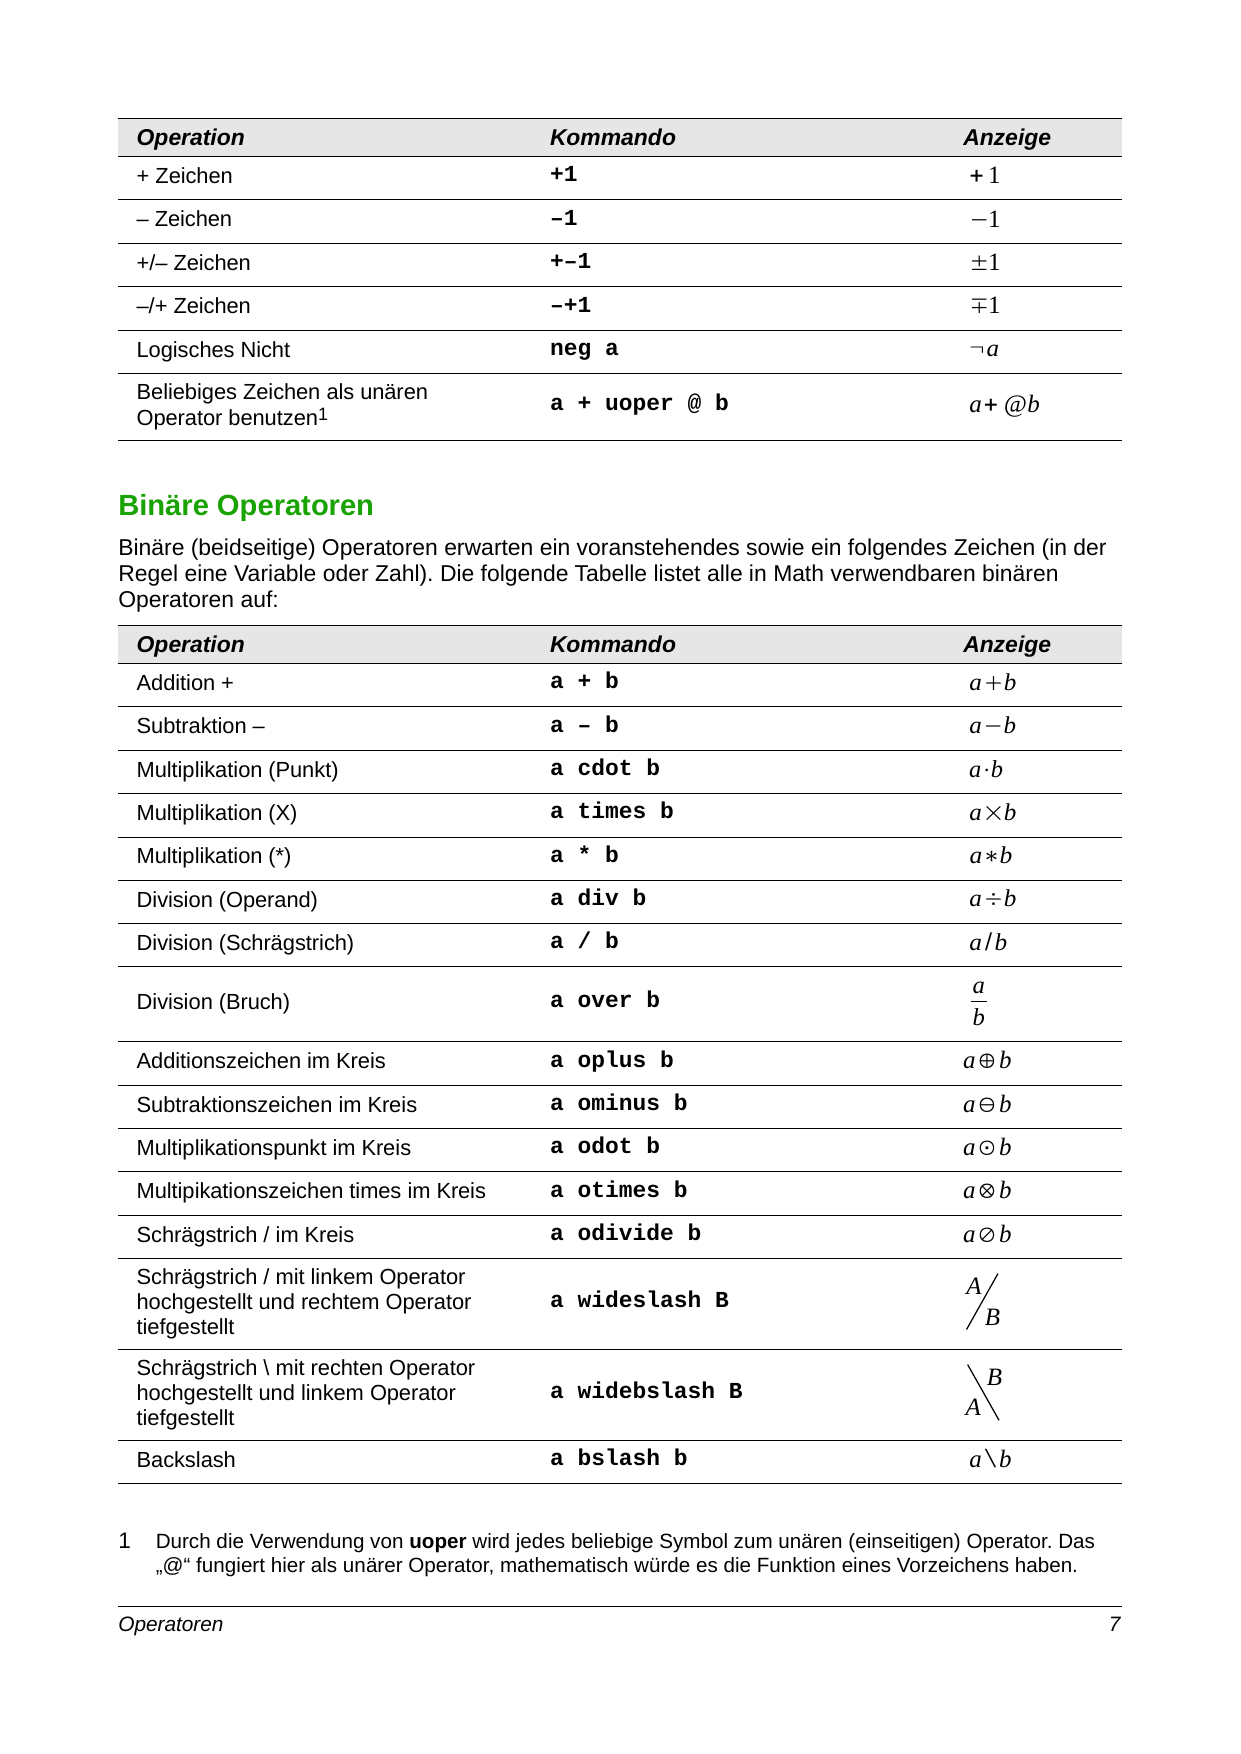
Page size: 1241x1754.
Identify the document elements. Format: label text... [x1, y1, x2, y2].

table_cell a cdot b [531, 751, 945, 793]
table_cell a ominus b [531, 1086, 945, 1128]
table_cell a times b [531, 794, 945, 837]
table_cell a + uoper @ b [531, 374, 945, 439]
table_cell [945, 331, 1122, 373]
table_cell –1 [531, 200, 945, 243]
table_cell a – b [531, 707, 945, 750]
table_cell Division (Bruch) [118, 967, 531, 1041]
table_header Anzeige [945, 119, 1122, 156]
table_cell [945, 794, 1122, 837]
table_cell Multipikationszeichen times im Kreis [118, 1172, 531, 1214]
table_cell a oplus b [531, 1042, 945, 1084]
table_cell Backslash [118, 1441, 531, 1483]
table_cell a otimes b [531, 1172, 945, 1214]
table_cell +1 [531, 157, 945, 199]
table_cell Multiplikationspunkt im Kreis [118, 1129, 531, 1171]
table_cell a over b [531, 967, 945, 1041]
table_cell –/+ Zeichen [118, 287, 531, 330]
table_cell Addition + [118, 664, 531, 706]
table_cell Logisches Nicht [118, 331, 531, 373]
text Binäre (beidseitige) Operatoren erwarten ein voranstehendes sowie ein folgendes Zeichen (in der Regel eine Variable oder Zahl). Die folgende Tabelle listet alle in Math verwendbaren binären Operatoren auf: [118, 534, 1122, 613]
table_cell Schrägstrich / mit linkem Operator hochgestellt und rechtem Operator tiefgestellt [118, 1259, 531, 1349]
table_cell a bslash b [531, 1441, 945, 1483]
table_cell + Zeichen [118, 157, 531, 199]
table_cell [945, 374, 1122, 439]
table_cell Division (Schrägstrich) [118, 924, 531, 966]
table_cell Multiplikation (Punkt) [118, 751, 531, 793]
table_cell [945, 707, 1122, 750]
table_cell a odivide b [531, 1216, 945, 1258]
table_cell a widebslash B [531, 1350, 945, 1440]
table_header Operation [118, 626, 531, 663]
table_header Kommando [531, 119, 945, 156]
table_cell – Zeichen [118, 200, 531, 243]
table_cell [945, 1216, 1122, 1258]
table_cell Multiplikation (*) [118, 838, 531, 880]
table_cell a / b [531, 924, 945, 966]
table_cell a div b [531, 881, 945, 923]
table_cell Schrägstrich / im Kreis [118, 1216, 531, 1258]
table_cell [945, 924, 1122, 966]
table_cell [945, 881, 1122, 923]
table_cell Schrägstrich \ mit rechten Operator hochgestellt und linkem Operator tiefgestellt [118, 1350, 531, 1440]
table_cell [945, 1172, 1122, 1214]
subtitle Binäre Operatoren [118, 488, 1122, 521]
table_cell Subtraktion – [118, 707, 531, 750]
table_header Kommando [531, 626, 945, 663]
table_cell [945, 1086, 1122, 1128]
table_header Operation [118, 119, 531, 156]
table_cell +/– Zeichen [118, 244, 531, 286]
table_cell Multiplikation (X) [118, 794, 531, 837]
table_cell [945, 751, 1122, 793]
table_cell Division (Operand) [118, 881, 531, 923]
table_cell [945, 1259, 1122, 1349]
table_cell [945, 1042, 1122, 1084]
table_cell [945, 287, 1122, 330]
table_cell neg a [531, 331, 945, 373]
table_cell [945, 664, 1122, 706]
table_cell a odot b [531, 1129, 945, 1171]
table_cell a + b [531, 664, 945, 706]
table_cell [945, 1441, 1122, 1483]
table_cell Additionszeichen im Kreis [118, 1042, 531, 1084]
table_header Anzeige [945, 626, 1122, 663]
table_cell a wideslash B [531, 1259, 945, 1349]
table_cell [945, 200, 1122, 243]
table_cell [945, 1350, 1122, 1440]
table_cell +–1 [531, 244, 945, 286]
table_cell –+1 [531, 287, 945, 330]
table_cell [945, 1129, 1122, 1171]
table_cell Beliebiges Zeichen als unären Operator benutzen [118, 374, 531, 439]
table_cell a * b [531, 838, 945, 880]
table_cell [945, 244, 1122, 286]
table_cell [945, 157, 1122, 199]
table_cell [945, 838, 1122, 880]
table_cell Subtraktionszeichen im Kreis [118, 1086, 531, 1128]
table_cell [945, 967, 1122, 1041]
